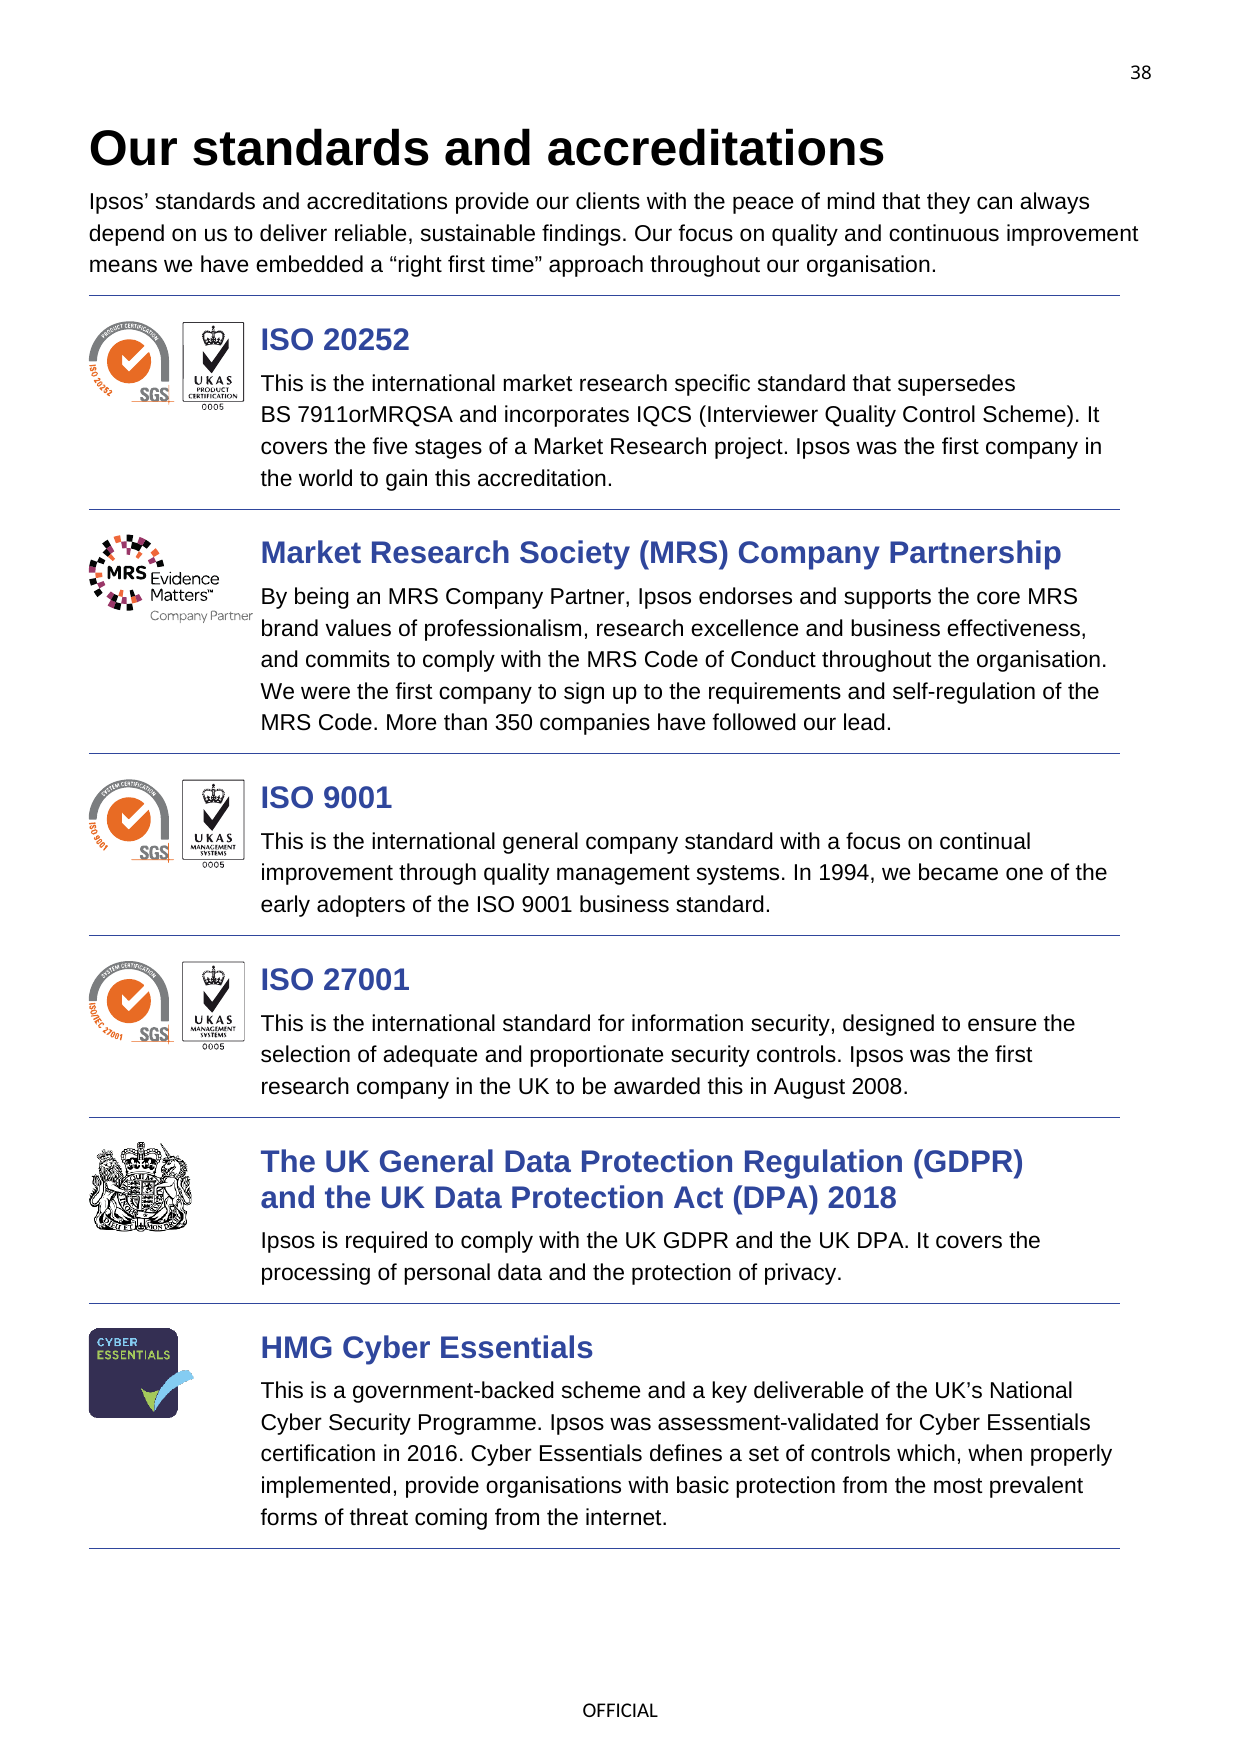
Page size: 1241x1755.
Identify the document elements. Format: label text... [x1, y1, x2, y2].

subtitle Our standards and accreditations [89, 118, 1152, 176]
table_cell HMG Cyber Essentials This is a government-backed scheme and a key deliverable of the UK’s National Cyber Security Programme. Ipsos was assessment-validated for Cyber Essentials certification in 2016. Cyber Essentials defines a set of controls which, when properly implemented, provide organisations with basic protection from the most prevalent forms of threat coming from the internet. [260, 1304, 1120, 1547]
table_header [89, 296, 260, 508]
table_cell [89, 936, 260, 1117]
table_cell ISO 9001 This is the international general company standard with a focus on continual improvement through quality management systems. In 1994, we became one of the early adopters of the ISO 9001 business standard. [260, 754, 1120, 935]
table_cell Market Research Society (MRS) Company Partnership By being an MRS Company Partner, Ipsos endorses and supports the core MRS brand values of professionalism, research excellence and business effectiveness, and commits to comply with the MRS Code of Conduct throughout the organisation. We were the first company to sign up to the requirements and self-regulation of the MRS Code. More than 350 companies have followed our lead. [260, 510, 1120, 753]
table_cell [89, 1304, 260, 1547]
table_cell [89, 1118, 260, 1303]
table_cell The UK General Data Protection Regulation (GDPR) and the UK Data Protection Act (DPA) 2018 Ipsos is required to comply with the UK GDPR and the UK DPA. It covers the processing of personal data and the protection of privacy. [260, 1118, 1120, 1303]
table_header ISO 20252 This is the international market research specific standard that supersedes BS 7911orMRQSA and incorporates IQCS (Interviewer Quality Control Scheme). It covers the five stages of a Market Research project. Ipsos was the first company in the world to gain this accreditation. [260, 296, 1120, 508]
table_cell ISO 27001 This is the international standard for information security, designed to ensure the selection of adequate and proportionate security controls. Ipsos was the first research company in the UK to be awarded this in August 2008. [260, 936, 1120, 1117]
table_cell [89, 754, 260, 935]
table_cell [89, 510, 260, 753]
list Ipsos’ standards and accreditations provide our clients with the peace of mind that they can always depend on us to deliver reliable, sustainable findings. Our focus on quality and continuous improvement means we have embedded a “right first time” approach throughout our organisation. [89, 188, 1152, 278]
